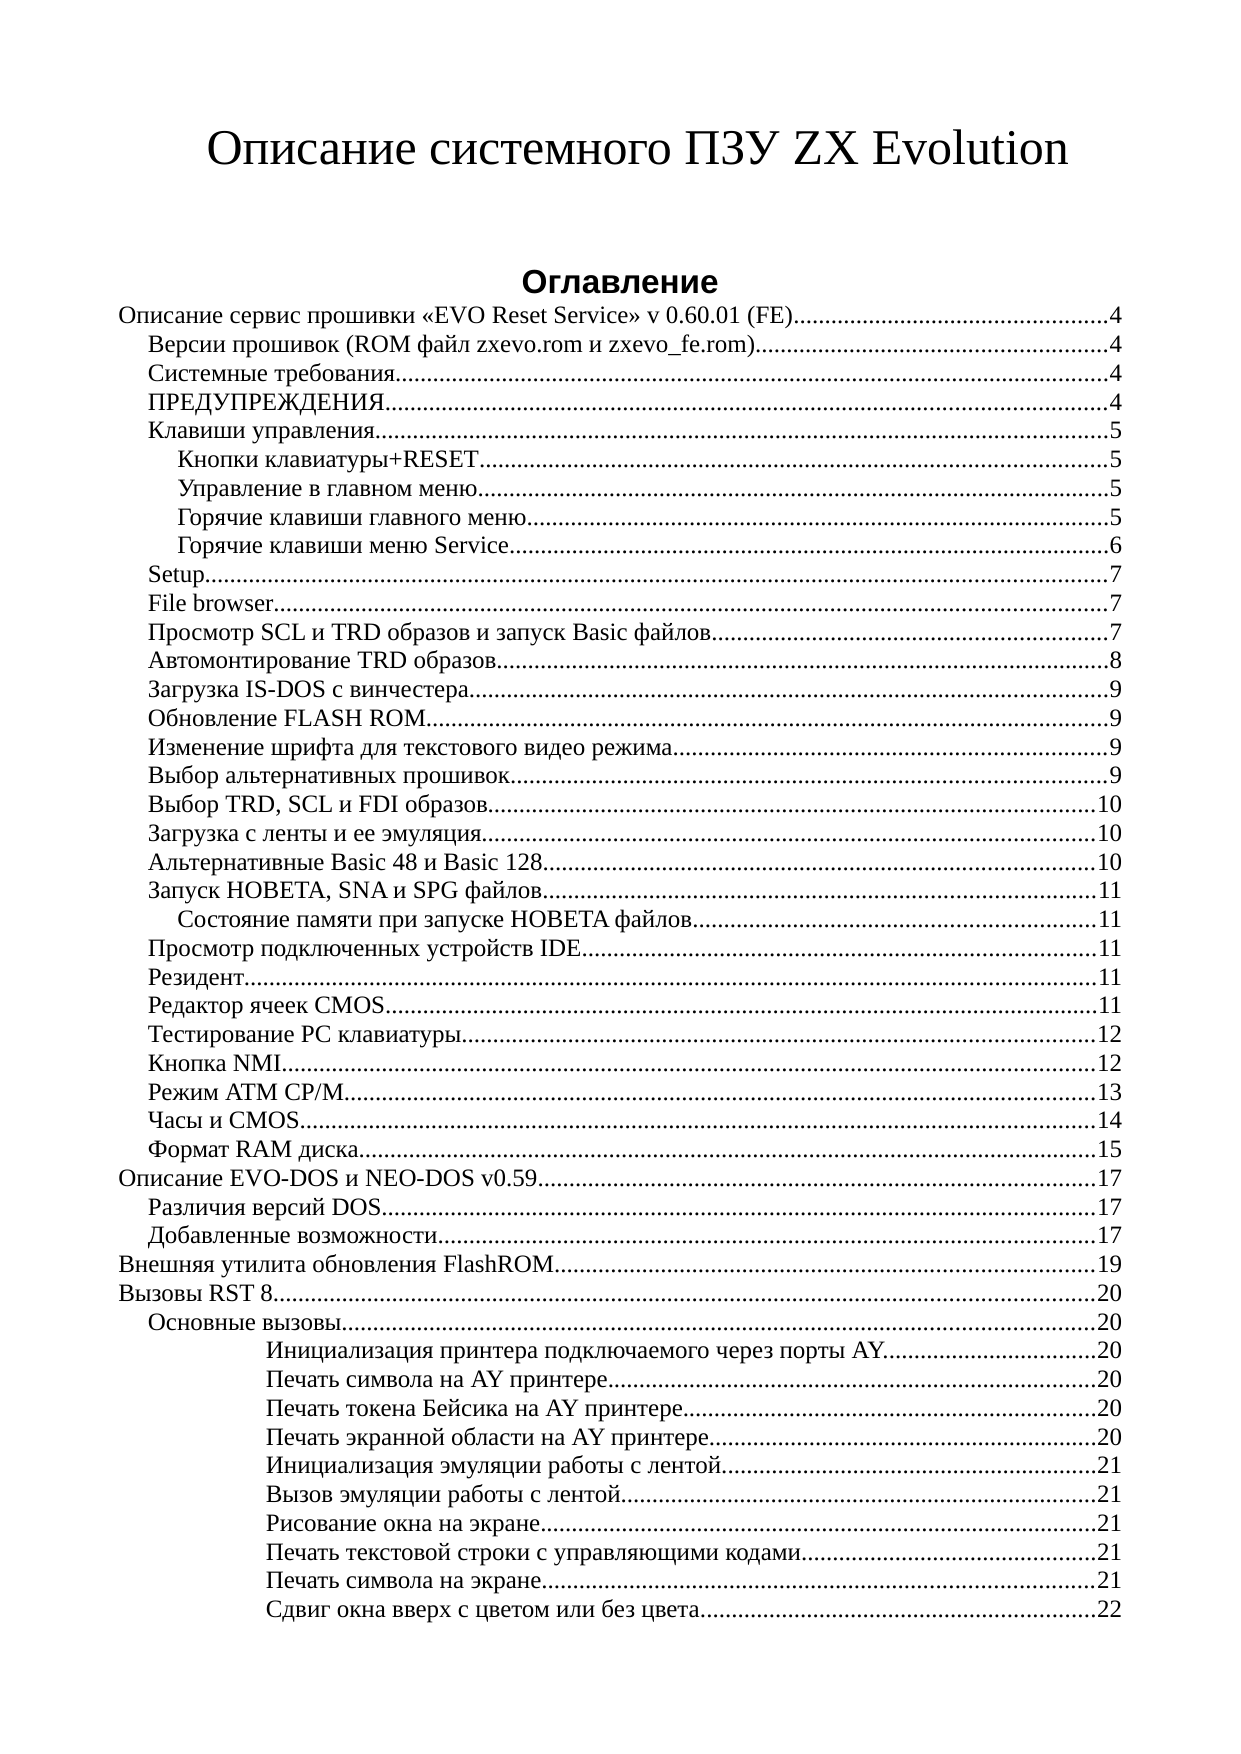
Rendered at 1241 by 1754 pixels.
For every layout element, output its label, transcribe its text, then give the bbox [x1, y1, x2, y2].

text Инициализация эмуляции работы с лентой. 21 [266, 1450, 1122, 1479]
text Setup 7 [148, 559, 1122, 588]
text Альтернативные Basic 48 и Basic 128 10 [148, 847, 1122, 875]
text Внешняя утилита обновления FlashROM 19 [118, 1249, 1122, 1278]
text Управление в главном меню 5 [177, 473, 1122, 502]
text Инициализация принтера подключаемого через порты AY. 20 [266, 1335, 1122, 1364]
text Часы и CMOS 14 [148, 1105, 1122, 1134]
text Автомонтирование TRD образов 8 [148, 645, 1122, 674]
text Просмотр SCL и TRD образов и запуск Basic файлов 7 [148, 617, 1122, 645]
text Резидент 11 [148, 962, 1122, 990]
text Запуск HOBETA, SNA и SPG файлов 11 [148, 875, 1122, 904]
text Кнопки клавиатуры+RESET 5 [177, 444, 1122, 473]
text Режим ATM CP/M 13 [148, 1077, 1122, 1105]
text Формат RAM диска 15 [148, 1134, 1122, 1163]
text Печать символа на экране 21 [266, 1565, 1122, 1594]
text Просмотр подключенных устройств IDE 11 [148, 933, 1122, 962]
text Редактор ячеек CMOS 11 [148, 990, 1122, 1019]
text Изменение шрифта для текстового видео режима 9 [148, 732, 1122, 760]
text Вызов эмуляции работы с лентой. 21 [266, 1479, 1122, 1508]
text Печать текстовой строки с управляющими кодами 21 [266, 1537, 1122, 1565]
text Описание EVO-DOS и NEO-DOS v0.59 17 [118, 1163, 1122, 1192]
text Добавленные возможности 17 [148, 1220, 1122, 1249]
text Выбор альтернативных прошивок 9 [148, 760, 1122, 789]
text Рисование окна на экране. 21 [266, 1508, 1122, 1537]
subtitle Оглавление [118, 262, 1122, 300]
text Загрузка IS-DOS с винчестера 9 [148, 674, 1122, 703]
text Кнопка NMI 12 [148, 1048, 1122, 1077]
text File browser 7 [148, 588, 1122, 617]
text Печать символа на AY принтере. 20 [266, 1364, 1122, 1393]
text Выбор TRD, SCL и FDI образов 10 [148, 789, 1122, 818]
text Загрузка с ленты и ее эмуляция 10 [148, 818, 1122, 847]
text Клавиши управления 5 [148, 415, 1122, 444]
text Системные требования 4 [148, 358, 1122, 387]
text Версии прошивок (ROM файл zxevo.rom и zxevo_fe.rom) 4 [148, 329, 1122, 358]
text Обновление FLASH ROM 9 [148, 703, 1122, 732]
text Сдвиг окна вверх с цветом или без цвета. 22 [266, 1594, 1122, 1623]
text Горячие клавиши главного меню 5 [177, 502, 1122, 530]
text ПРЕДУПРЕЖДЕНИЯ 4 [148, 387, 1122, 415]
text Печать токена Бейсика на AY принтере. 20 [266, 1393, 1122, 1422]
text Вызовы RST 8 20 [118, 1278, 1122, 1307]
text Печать экранной области на AY принтере. 20 [266, 1422, 1122, 1450]
text Основные вызовы 20 [148, 1307, 1122, 1335]
text Состояние памяти при запуске HOBETA файлов 11 [177, 904, 1122, 933]
text Различия версий DOS 17 [148, 1192, 1122, 1220]
text Описание системного ПЗУ ZX Evolution [118, 118, 1122, 176]
text Тестирование PC клавиатуры 12 [148, 1019, 1122, 1048]
text Описание сервис прошивки «EVO Reset Service» v 0.60.01 (FE) 4 [118, 300, 1122, 329]
text Горячие клавиши меню Service 6 [177, 530, 1122, 559]
